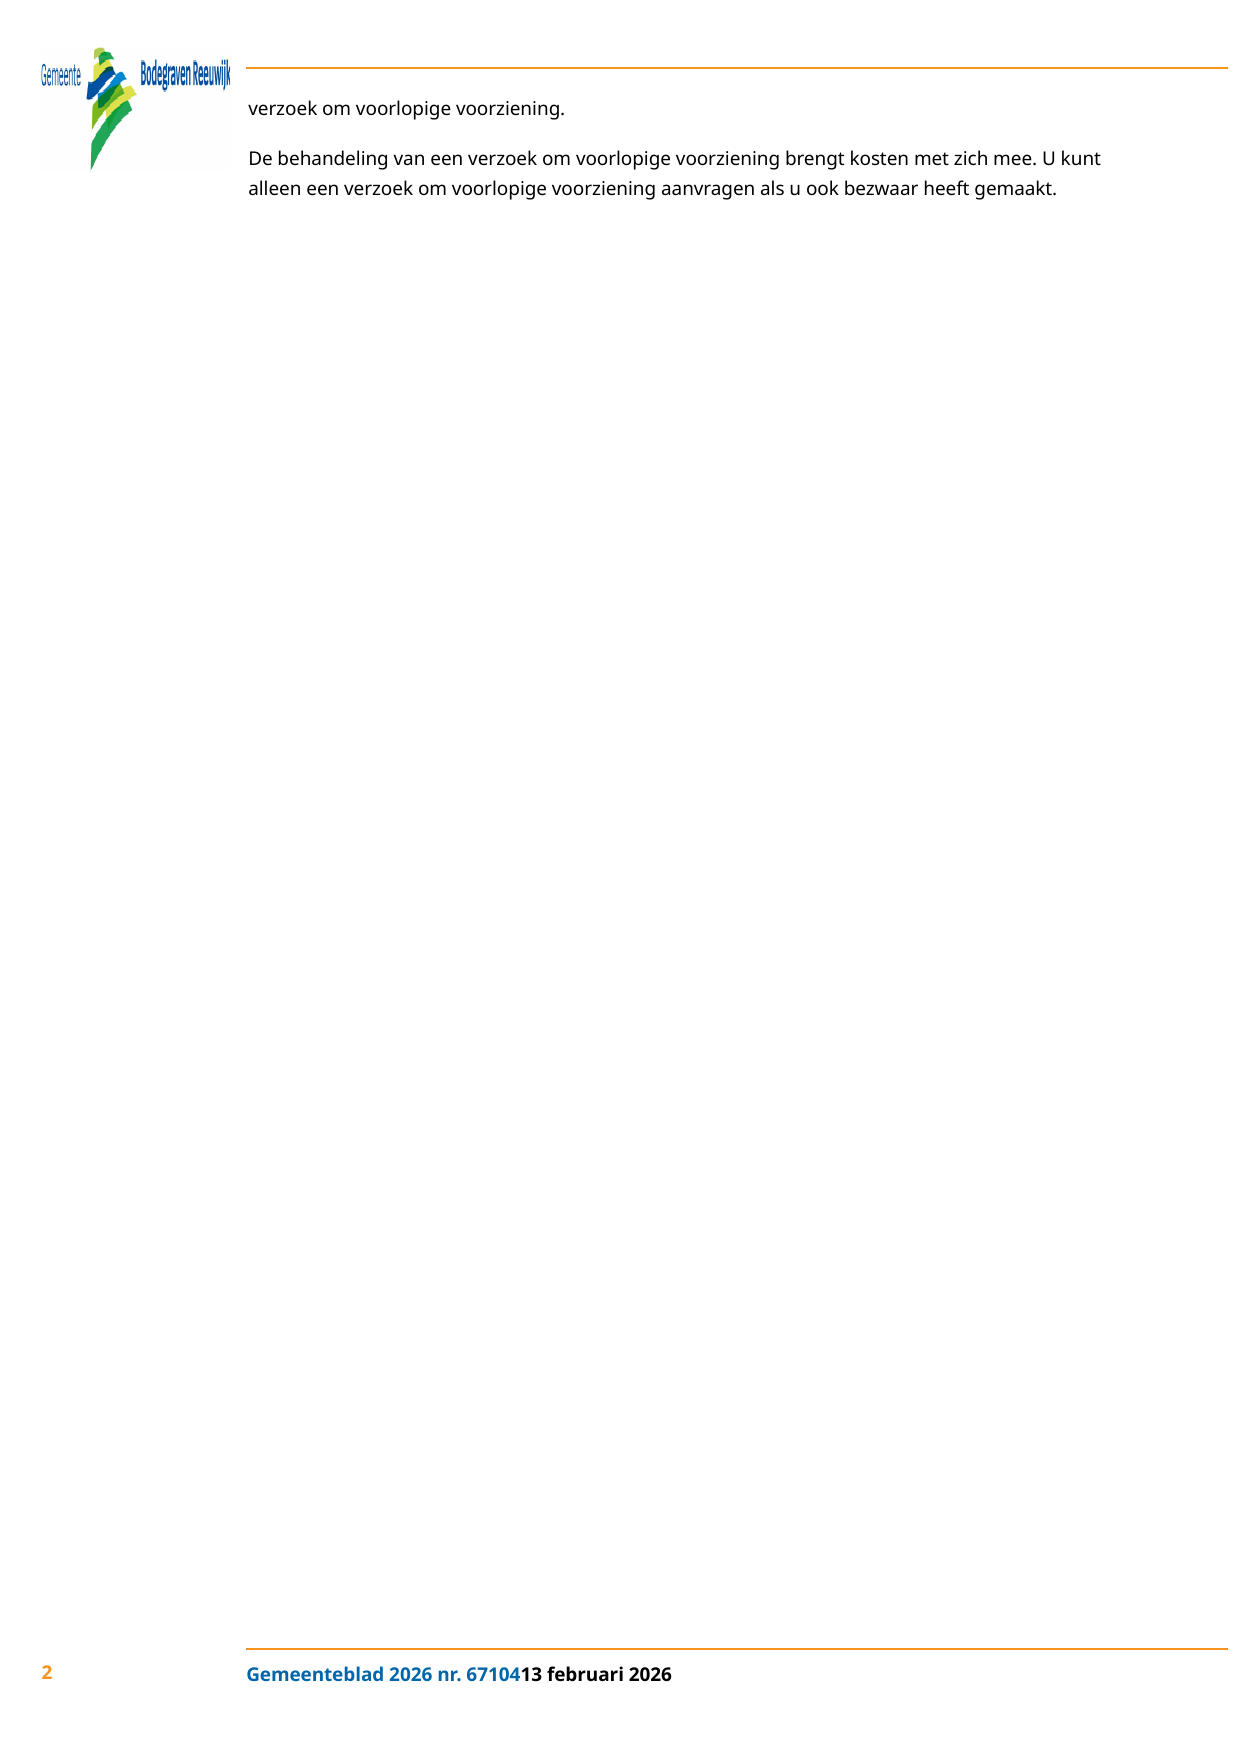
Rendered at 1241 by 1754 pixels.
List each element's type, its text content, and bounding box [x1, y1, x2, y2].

text verzoek om voorlopige voorziening. [248, 95, 1152, 121]
text De behandeling van een verzoek om voorlopige voorziening brengt kosten met zich mee. U kunt alleen een verzoek om voorlopige voorziening aanvragen als u ook bezwaar heeft gemaakt. [248, 145, 1152, 201]
picture [41, 47, 231, 172]
